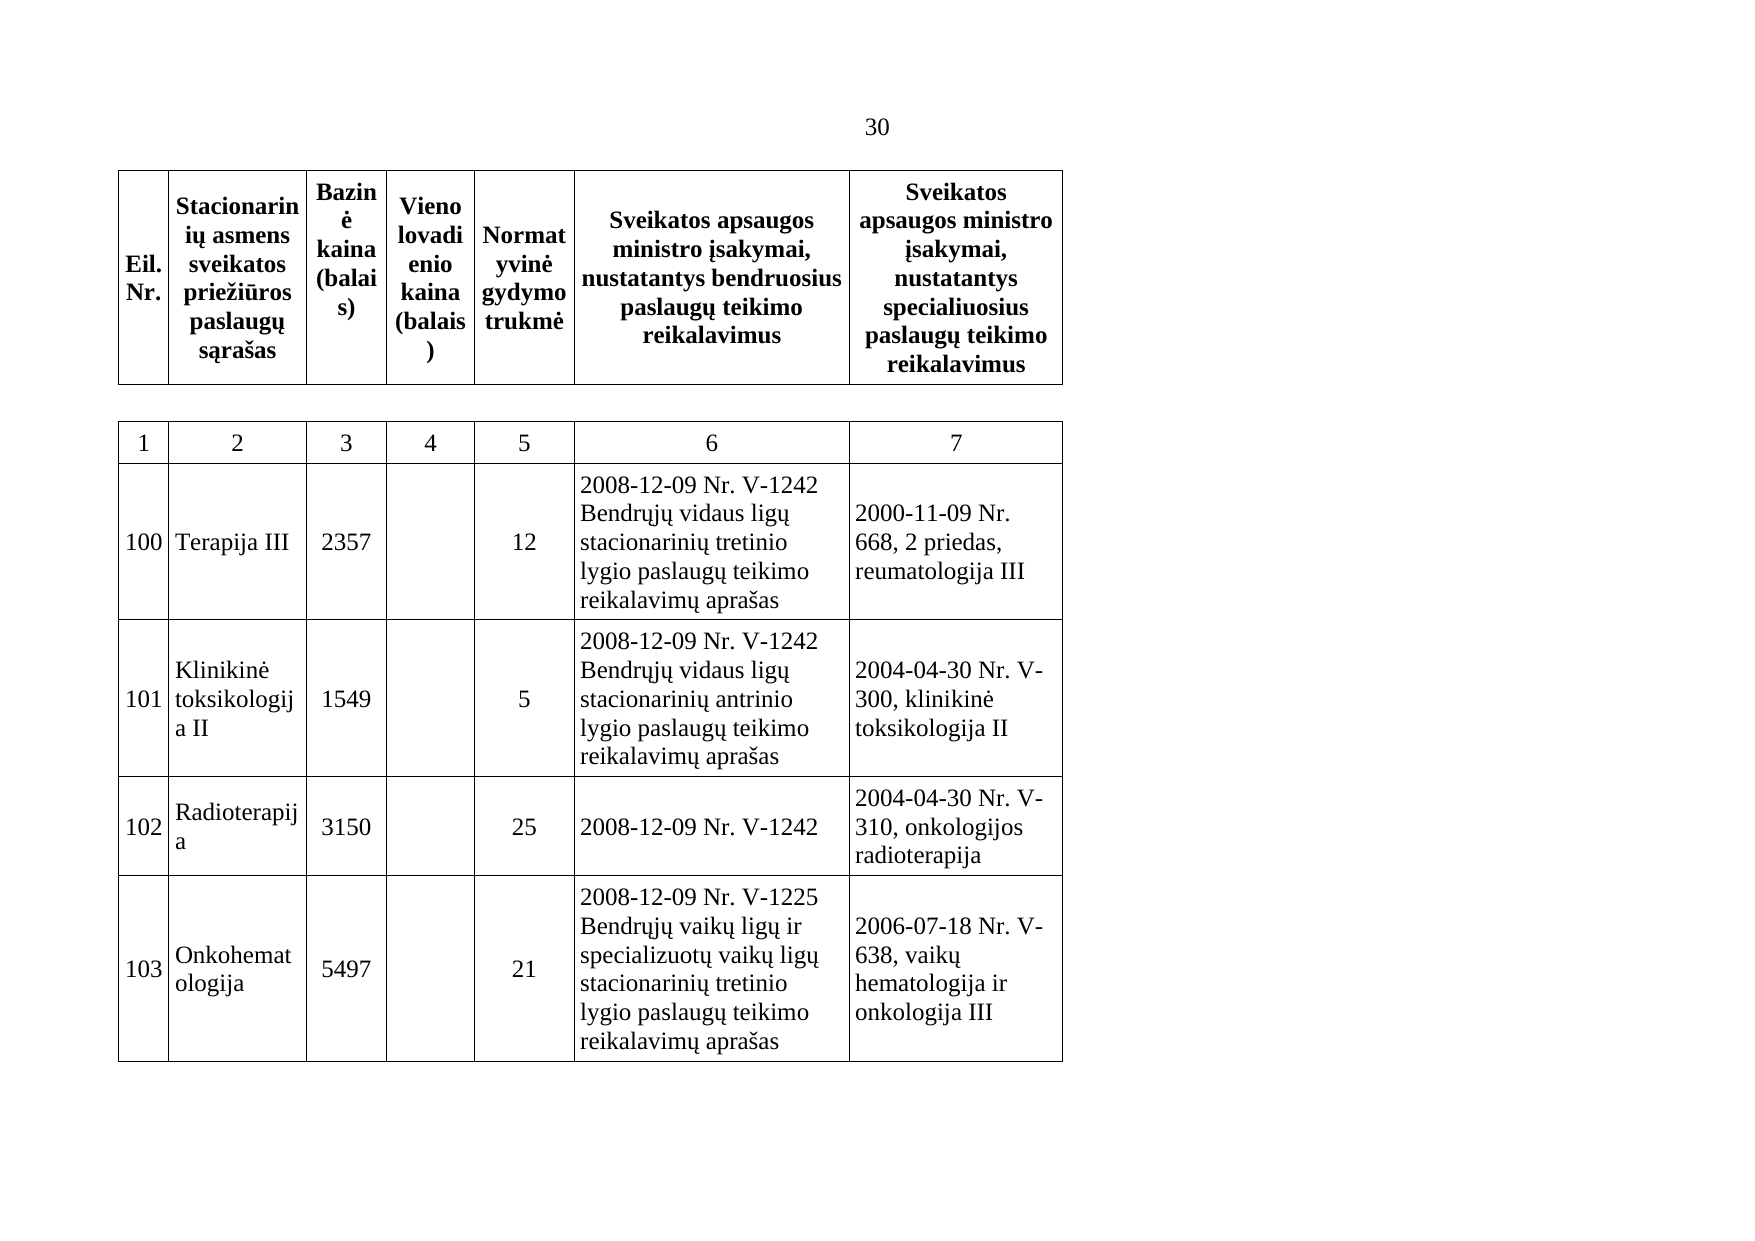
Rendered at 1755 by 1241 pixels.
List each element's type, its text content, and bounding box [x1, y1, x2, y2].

table_cell 1549 [307, 620, 386, 776]
table_header Bazinė kaina (balais) [307, 171, 386, 384]
table_cell [574, 385, 849, 421]
table_cell 5 [475, 422, 574, 463]
table_cell 101 [119, 620, 168, 776]
table_cell 2000-11-09 Nr. 668, 2 priedas, reumatologija III [850, 464, 1062, 619]
table_cell 2006-07-18 Nr. V-638, vaikų hematologija ir onkologija III [850, 876, 1062, 1061]
table_cell 6 [575, 422, 849, 463]
table_cell Terapija III [169, 464, 306, 619]
table_cell 102 [119, 777, 168, 875]
table_cell 21 [475, 876, 574, 1061]
table_cell [387, 385, 474, 421]
table_cell 2004-04-30 Nr. V-300, klinikinė toksikologija II [850, 620, 1062, 776]
table_cell 2008-12-09 Nr. V-1225 Bendrųjų vaikų ligų ir specializuotų vaikų ligų stacionarinių tretinio lygio paslaugų teikimo reikalavimų aprašas [575, 876, 849, 1061]
table_header Vieno lovadienio kaina (balais) [387, 171, 474, 384]
table_cell 2008-12-09 Nr. V-1242 Bendrųjų vidaus ligų stacionarinių antrinio lygio paslaugų teikimo reikalavimų aprašas [575, 620, 849, 776]
table_cell 25 [475, 777, 574, 875]
table_header Sveikatos apsaugos ministro įsakymai, nustatantys specialiuosius paslaugų teikimo reikalavimus [850, 171, 1062, 384]
table_cell [387, 464, 474, 619]
table_header Normatyvinė gydymo trukmė [475, 171, 574, 384]
table_cell Onkohematologija [169, 876, 306, 1061]
table_cell [306, 385, 387, 421]
table_header Stacionarinių asmens sveikatos priežiūros paslaugų sąrašas [169, 171, 306, 384]
table_header Eil. Nr. [119, 171, 168, 384]
table_cell Klinikinė toksikologija II [169, 620, 306, 776]
table_cell [387, 876, 474, 1061]
table_cell 103 [119, 876, 168, 1061]
table_cell 2 [169, 422, 306, 463]
table_cell [849, 385, 1063, 421]
table_cell 5 [475, 620, 574, 776]
table_cell 5497 [307, 876, 386, 1061]
table_cell 12 [475, 464, 574, 619]
table_cell [169, 385, 306, 421]
table_header Sveikatos apsaugos ministro įsakymai, nustatantys bendruosius paslaugų teikimo reikalavimus [575, 171, 849, 384]
table_cell 3150 [307, 777, 386, 875]
table_cell [118, 385, 169, 421]
table_cell 2008-12-09 Nr. V-1242 Bendrųjų vidaus ligų stacionarinių tretinio lygio paslaugų teikimo reikalavimų aprašas [575, 464, 849, 619]
table_cell 3 [307, 422, 386, 463]
table_cell 7 [850, 422, 1062, 463]
table_cell 100 [119, 464, 168, 619]
table_cell 2004-04-30 Nr. V-310, onkologijos radioterapija [850, 777, 1062, 875]
table_cell 2008-12-09 Nr. V-1242 [575, 777, 849, 875]
table_cell 2357 [307, 464, 386, 619]
table_cell 4 [387, 422, 474, 463]
table_cell 1 [119, 422, 168, 463]
table_cell [474, 385, 574, 421]
table_cell Radioterapija [169, 777, 306, 875]
table_cell [387, 777, 474, 875]
table_cell [387, 620, 474, 776]
